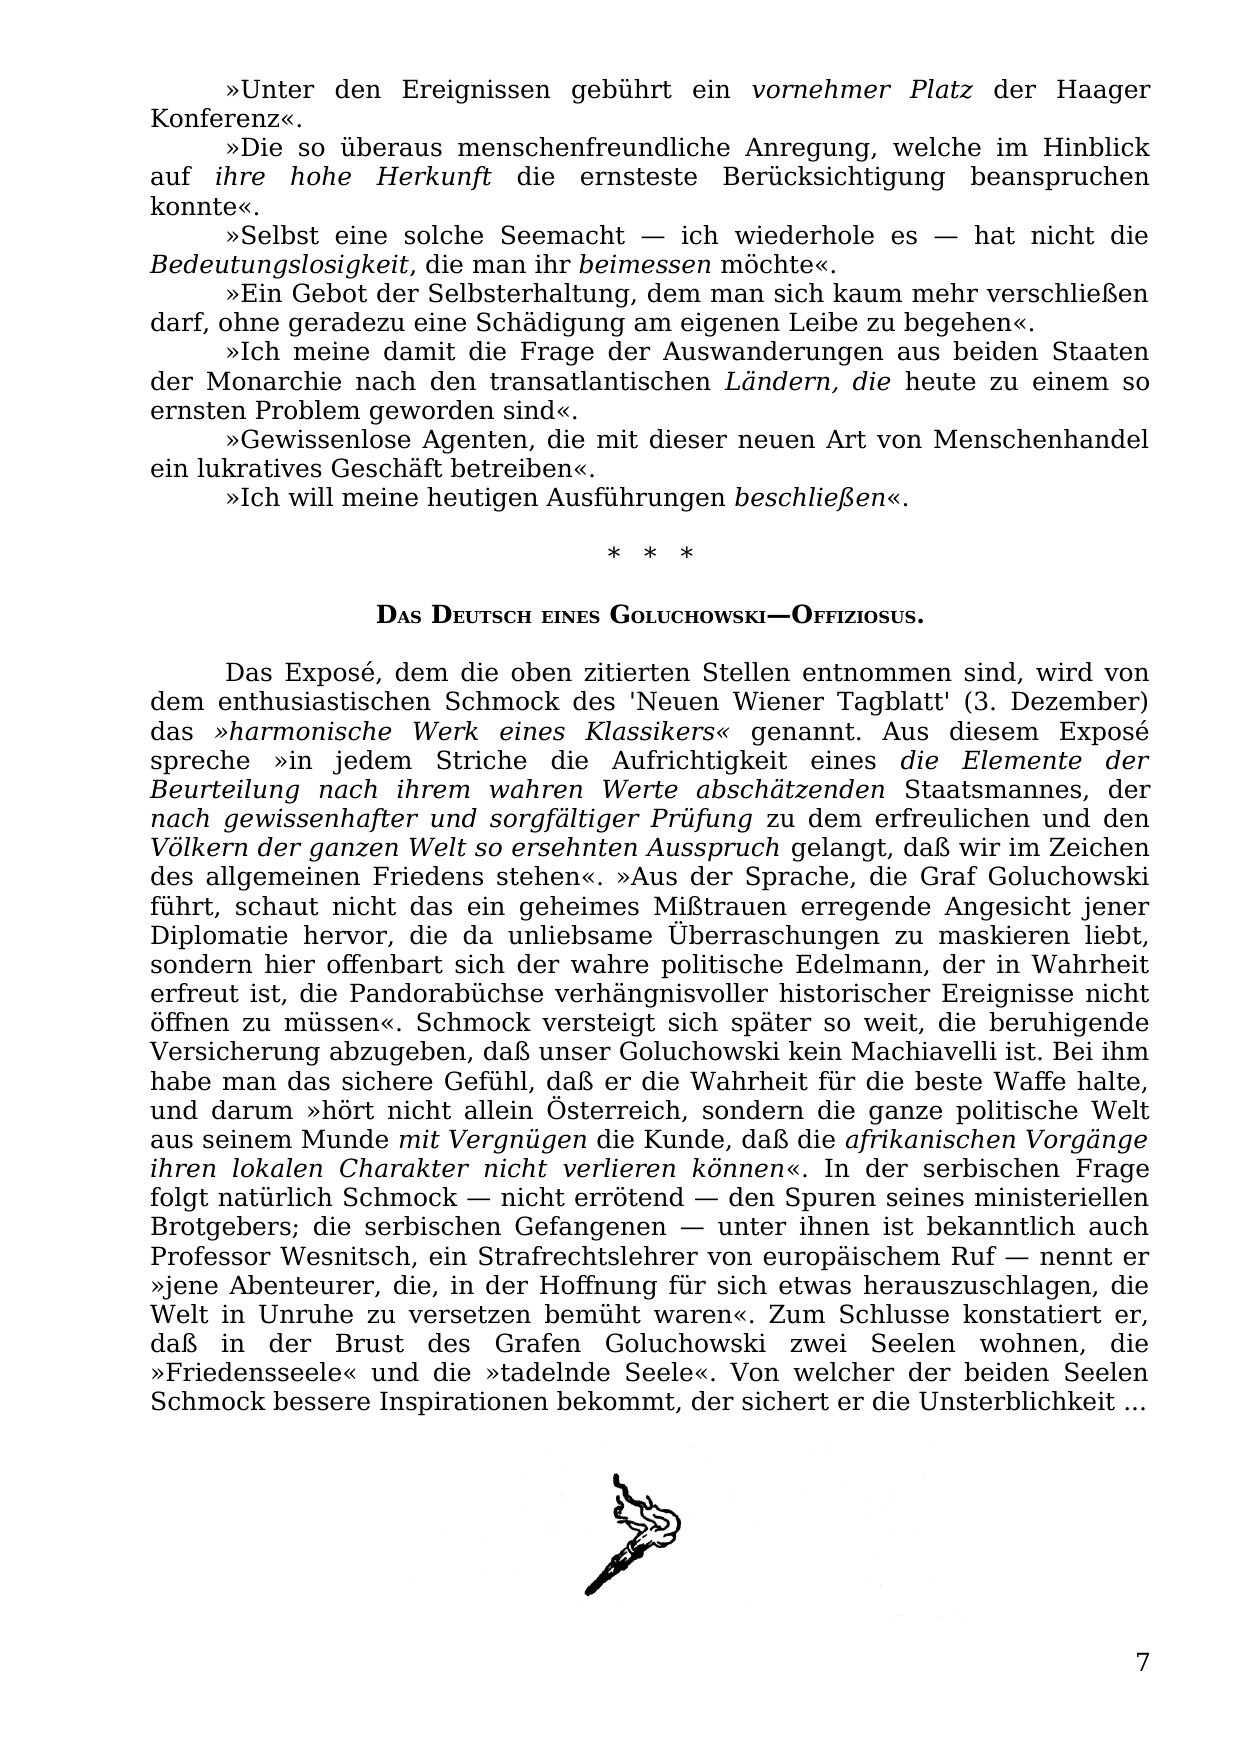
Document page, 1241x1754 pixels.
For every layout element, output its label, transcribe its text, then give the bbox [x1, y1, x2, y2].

text »Unter den Ereignissen gebührt ein vornehmer Platz der Haager Konferenz«. [150, 75, 1151, 133]
text Das Exposé, dem die oben zitierten Stellen entnommen sind, wird von dem enthusiastischen Schmock des 'Neuen Wiener Tagblatt' (3. Dezember) das »harmonische Werk eines Klassikers« genannt. Aus diesem Exposé spreche »in jedem Striche die Aufrichtigkeit eines die Elemente der Beurteilung nach ihrem wahren Werte abschätzenden Staatsmannes, der nach gewissenhafter und sorgfältiger Prüfung zu dem erfreulichen und den Völkern der ganzen Welt so ersehnten Ausspruch gelangt, daß wir im Zeichen des allgemeinen Friedens stehen«. »Aus der Sprache, die Graf Goluchowski führt, schaut nicht das ein geheimes Mißtrauen erregende Angesicht jener Diplomatie hervor, die da unliebsame Überraschungen zu maskieren liebt, sondern hier offenbart sich der wahre politische Edelmann, der in Wahrheit erfreut ist, die Pandorabüchse verhängnisvoller historischer Ereignisse nicht öffnen zu müssen«. Schmock versteigt sich später so weit, die beruhigende Versicherung abzugeben, daß unser Goluchowski kein Machiavelli ist. Bei ihm habe man das sichere Gefühl, daß er die Wahrheit für die beste Waffe halte, und darum »hört nicht allein Österreich, sondern die ganze politische Welt aus seinem Munde mit Vergnügen die Kunde, daß die afrikanischen Vorgänge ihren lokalen Charakter nicht verlieren können«. In der serbischen Frage folgt natürlich Schmock — nicht errötend — den Spuren seines ministeriellen Brotgebers; die serbischen Gefangenen — unter ihnen ist bekanntlich auch Professor Wesnitsch, ein Strafrechtslehrer von europäischem Ruf — nennt er »jene Abenteurer, die, in der Hoffnung für sich etwas herauszuschlagen, die Welt in Unruhe zu versetzen bemüht waren«. Zum Schlusse konstatiert er, daß in der Brust des Grafen Goluchowski zwei Seelen wohnen, die »Friedensseele« und die »tadelnde Seele«. Von welcher der beiden Seelen Schmock bessere Inspirationen bekommt, der sichert er die Unsterblichkeit ... [150, 658, 1151, 1417]
text * * * [150, 542, 1151, 571]
text Das Deutsch eines Goluchowski—Offiziosus. [150, 571, 1151, 629]
text »Ein Gebot der Selbsterhaltung, dem man sich kaum mehr verschließen darf, ohne geradezu eine Schädigung am eigenen Leibe zu begehen«. [150, 279, 1151, 337]
picture [338, 1445, 963, 1619]
text »Ich meine damit die Frage der Auswanderungen aus beiden Staaten der Monarchie nach den transatlantischen Ländern, die heute zu einem so ernsten Problem geworden sind«. [150, 337, 1151, 425]
text »Ich will meine heutigen Ausführungen beschließen«. [150, 483, 1151, 512]
text »Selbst eine solche Seemacht — ich wiederhole es — hat nicht die Bedeutungslosigkeit, die man ihr beimessen möchte«. [150, 221, 1151, 279]
text »Die so überaus menschenfreundliche Anregung, welche im Hinblick auf ihre hohe Herkunft die ernsteste Berücksichtigung beanspruchen konnte«. [150, 133, 1151, 221]
text »Gewissenlose Agenten, die mit dieser neuen Art von Menschenhandel ein lukratives Geschäft betreiben«. [150, 425, 1151, 483]
